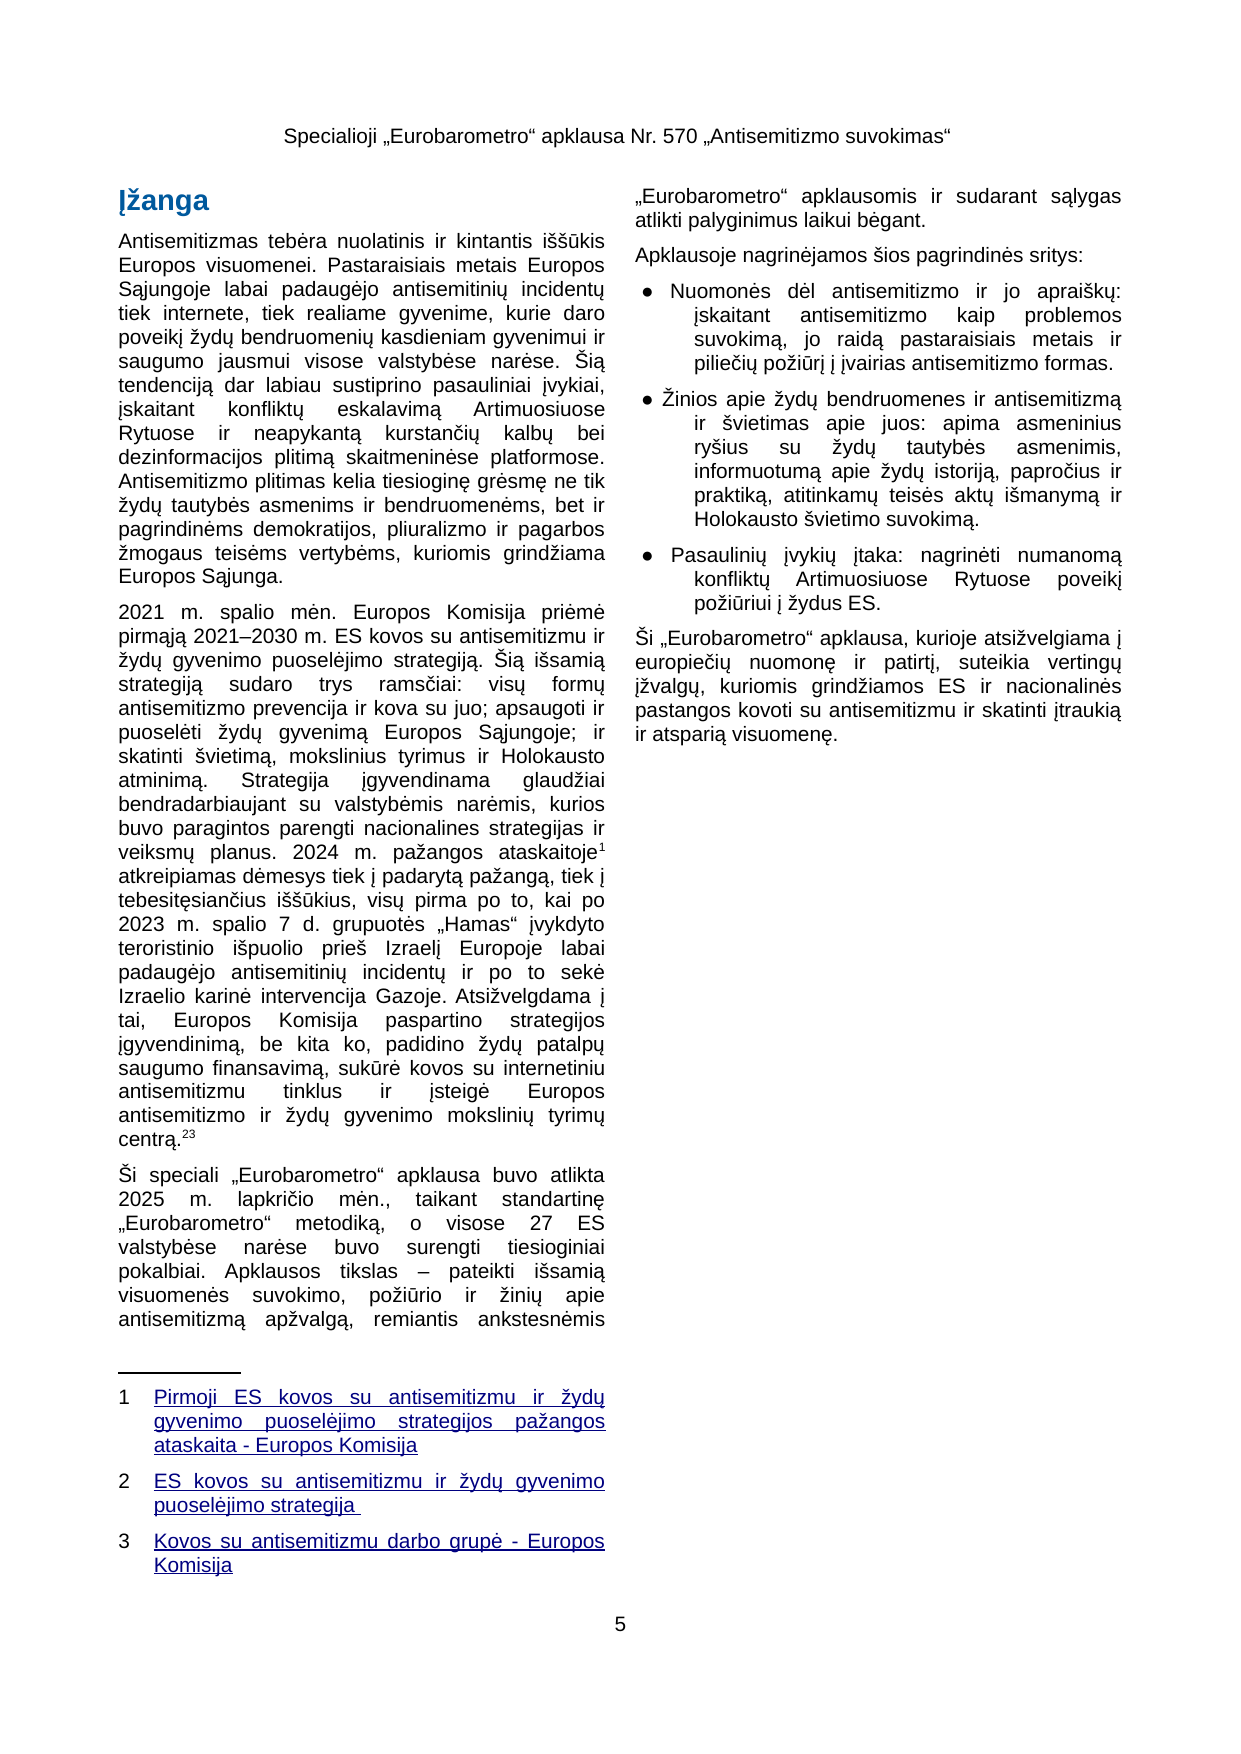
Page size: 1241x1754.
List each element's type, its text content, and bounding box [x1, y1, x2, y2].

text 2021 m. spalio mėn. Europos Komisija priėmė pirmąją 2021–2030 m. ES kovos su antisemitizmu ir žydų gyvenimo puoselėjimo strategiją. Šią išsamią strategiją sudaro trys ramsčiai: visų formų antisemitizmo prevencija ir kova su juo; apsaugoti ir puoselėti žydų gyvenimą Europos Sąjungoje; ir skatinti švietimą, mokslinius tyrimus ir Holokausto atminimą. Strategija įgyvendinama glaudžiai bendradarbiaujant su valstybėmis narėmis, kurios buvo paragintos parengti nacionalines strategijas ir veiksmų planus. 2024 m. pažangos ataskaitoje atkreipiamas dėmesys tiek į padarytą pažangą, tiek į tebesitęsiančius iššūkius, visų pirma po to, kai po 2023 m. spalio 7 d. grupuotės „Hamas“ įvykdyto teroristinio išpuolio prieš Izraelį Europoje labai padaugėjo antisemitinių incidentų ir po to sekė Izraelio karinė intervencija Gazoje. Atsižvelgdama į tai, Europos Komisija paspartino strategijos įgyvendinimą, be kita ko, padidino žydų patalpų saugumo finansavimą, sukūrė kovos su internetiniu antisemitizmu tinklus ir įsteigė Europos antisemitizmo ir žydų gyvenimo mokslinių tyrimų centrą. [118, 600, 605, 1151]
text Įžanga [118, 183, 605, 217]
text „Eurobarometro“ apklausomis ir sudarant sąlygas atlikti palyginimus laikui bėgant. [635, 183, 1122, 231]
text Pirmoji ES kovos su antisemitizmu ir žydų gyvenimo puoselėjimo strategijos pažangos ataskaita - Europos Komisija [118, 1385, 605, 1457]
text ● Pasaulinių įvykių įtaka: nagrinėti numanomą konfliktų Artimuosiuose Rytuose poveikį požiūriui į žydus ES. [641, 542, 1122, 614]
text Ši speciali „Eurobarometro“ apklausa buvo atlikta 2025 m. lapkričio mėn., taikant standartinę „Eurobarometro“ metodiką, o visose 27 ES valstybėse narėse buvo surengti tiesioginiai pokalbiai. Apklausos tikslas – pateikti išsamią visuomenės suvokimo, požiūrio ir žinių apie antisemitizmą apžvalgą, remiantis ankstesnėmis [118, 1163, 605, 1331]
text Antisemitizmas tebėra nuolatinis ir kintantis iššūkis Europos visuomenei. Pastaraisiais metais Europos Sąjungoje labai padaugėjo antisemitinių incidentų tiek internete, tiek realiame gyvenime, kurie daro poveikį žydų bendruomenių kasdieniam gyvenimui ir saugumo jausmui visose valstybėse narėse. Šią tendenciją dar labiau sustiprino pasauliniai įvykiai, įskaitant konfliktų eskalavimą Artimuosiuose Rytuose ir neapykantą kurstančių kalbų bei dezinformacijos plitimą skaitmeninėse platformose. Antisemitizmo plitimas kelia tiesioginę grėsmę ne tik žydų tautybės asmenims ir bendruomenėms, bet ir pagrindinėms demokratijos, pliuralizmo ir pagarbos žmogaus teisėms vertybėms, kuriomis grindžiama Europos Sąjunga. [118, 229, 605, 588]
text Ši „Eurobarometro“ apklausa, kurioje atsižvelgiama į europiečių nuomonę ir patirtį, suteikia vertingų įžvalgų, kuriomis grindžiamos ES ir nacionalinės pastangos kovoti su antisemitizmu ir skatinti įtraukią ir atsparią visuomenę. [635, 626, 1122, 746]
text ES kovos su antisemitizmu ir žydų gyvenimo puoselėjimo strategija [118, 1469, 605, 1517]
text ● Žinios apie žydų bendruomenes ir antisemitizmą ir švietimas apie juos: apima asmeninius ryšius su žydų tautybės asmenimis, informuotumą apie žydų istoriją, papročius ir praktiką, atitinkamų teisės aktų išmanymą ir Holokausto švietimo suvokimą. [641, 387, 1122, 531]
text ● Nuomonės dėl antisemitizmo ir jo apraiškų: įskaitant antisemitizmo kaip problemos suvokimą, jo raidą pastaraisiais metais ir piliečių požiūrį į įvairias antisemitizmo formas. [641, 279, 1122, 375]
text Apklausoje nagrinėjamos šios pagrindinės sritys: [635, 243, 1122, 267]
text Kovos su antisemitizmu darbo grupė - Europos Komisija [118, 1528, 605, 1576]
